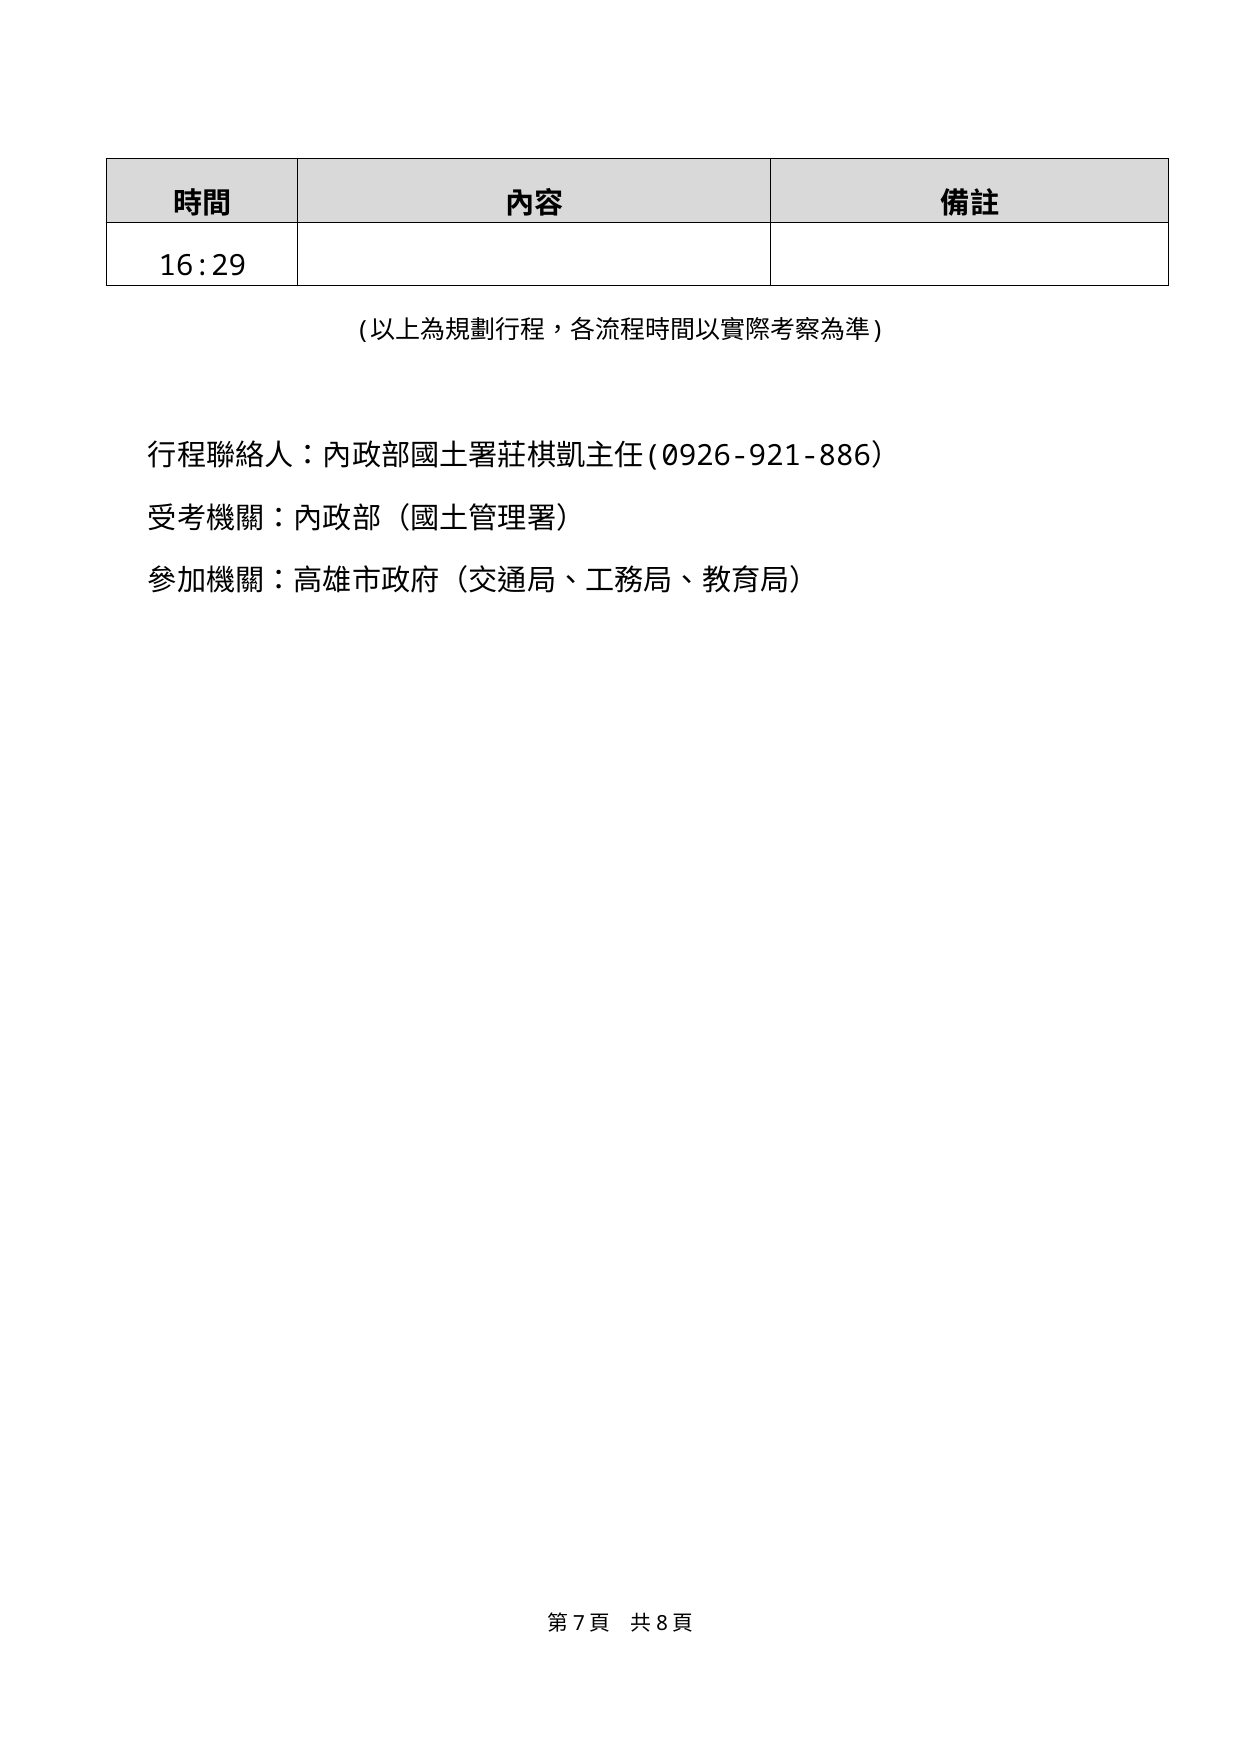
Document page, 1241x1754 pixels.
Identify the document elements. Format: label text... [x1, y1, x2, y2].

text 行程聯絡人：內政部國土署莊棋凱主任(0926-921-886） [148, 411, 1092, 474]
table_header 內容 [298, 159, 770, 222]
text (以上為規劃行程，各流程時間以實際考察為準) [148, 286, 1092, 349]
table_header 備註 [771, 159, 1168, 222]
text 參加機關：高雄市政府（交通局、工務局、教育局） [148, 536, 1092, 599]
table_cell [298, 223, 770, 285]
table_cell [771, 223, 1168, 285]
text 受考機關：內政部（國土管理署） [148, 474, 1092, 536]
table_cell 16:29 [107, 223, 297, 285]
table_header 時間 [107, 159, 297, 222]
